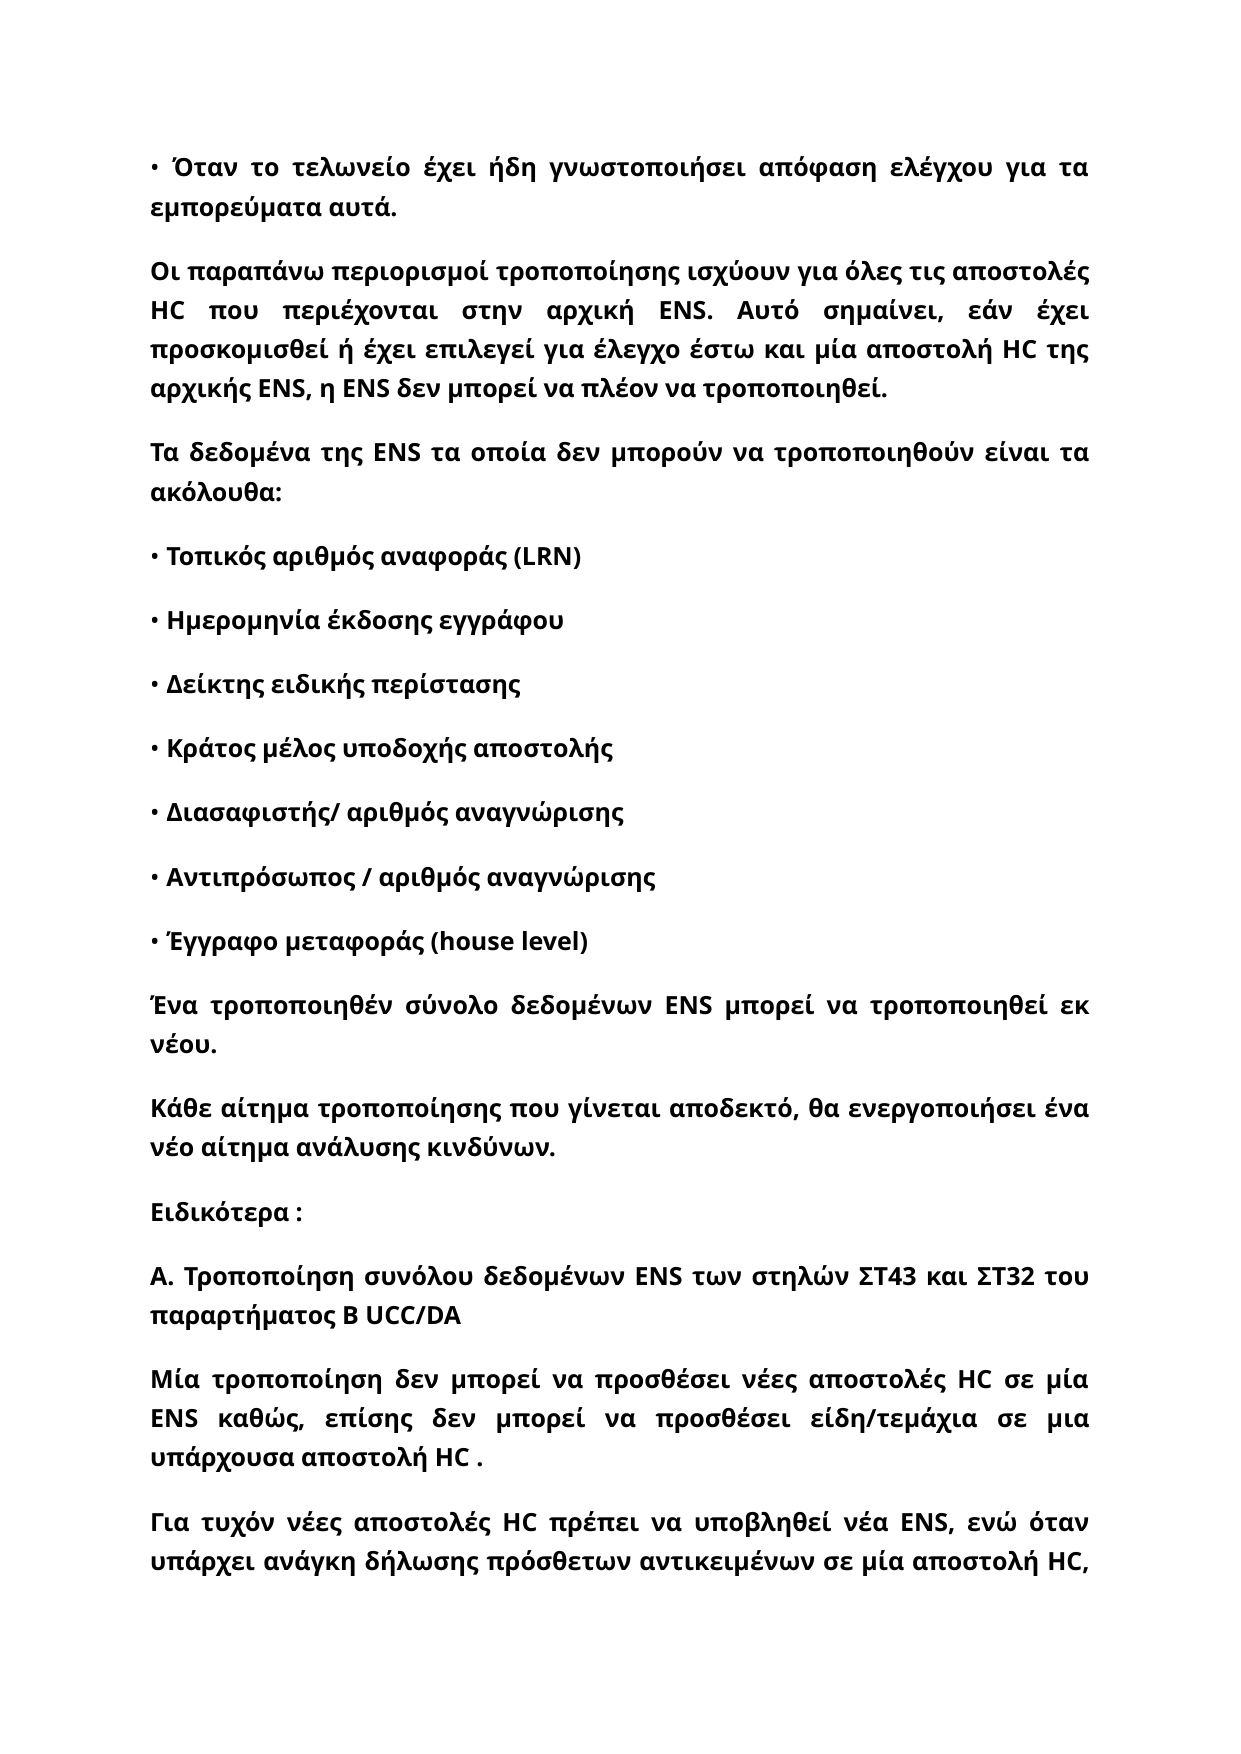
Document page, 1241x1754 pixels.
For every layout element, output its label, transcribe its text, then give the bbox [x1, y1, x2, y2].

text A. Τροποποίηση συνόλου δεδομένων ENS των στηλών ΣΤ43 και ΣΤ32 του παραρτήματος Β UCC/DA [150, 1258, 1090, 1332]
text Για τυχόν νέες αποστολές HC πρέπει να υποβληθεί νέα ENS, ενώ όταν υπάρχει ανάγκη δήλωσης πρόσθετων αντικειμένων σε μία αποστολή HC, [150, 1504, 1090, 1577]
text Μία τροποποίηση δεν μπορεί να προσθέσει νέες αποστολές HC σε μία ENS καθώς, επίσης δεν μπορεί να προσθέσει είδη/τεμάχια σε μια υπάρχουσα αποστολή HC . [150, 1362, 1090, 1474]
text • Αντιπρόσωπος / αριθμός αναγνώρισης [150, 859, 1090, 893]
text Οι παραπάνω περιορισμοί τροποποίησης ισχύουν για όλες τις αποστολές HC που περιέχονται στην αρχική ENS. Αυτό σημαίνει, εάν έχει προσκομισθεί ή έχει επιλεγεί για έλεγχο έστω και μία αποστολή HC της αρχικής ENS, η ENS δεν μπορεί να πλέον να τροποποιηθεί. [150, 253, 1090, 405]
text Ένα τροποποιηθέν σύνολο δεδομένων ENS μπορεί να τροποποιηθεί εκ νέου. [150, 987, 1090, 1061]
text Κάθε αίτημα τροποποίησης που γίνεται αποδεκτό, θα ενεργοποιήσει ένα νέο αίτημα ανάλυσης κινδύνων. [150, 1091, 1090, 1164]
text • Τοπικός αριθμός αναφοράς (LRN) [150, 538, 1090, 572]
text Ειδικότερα : [150, 1194, 1090, 1228]
text Τα δεδομένα της ENS τα οποία δεν μπορούν να τροποποιηθούν είναι τα ακόλουθα: [150, 435, 1090, 508]
text • Διασαφιστής/ αριθμός αναγνώρισης [150, 795, 1090, 829]
text • Όταν το τελωνείο έχει ήδη γνωστοποιήσει απόφαση ελέγχου για τα εμπορεύματα αυτά. [150, 150, 1090, 223]
text • Ημερομηνία έκδοσης εγγράφου [150, 602, 1090, 637]
text • Έγγραφο μεταφοράς (house level) [150, 923, 1090, 957]
text • Κράτος μέλος υποδοχής αποστολής [150, 731, 1090, 765]
text • Δείκτης ειδικής περίστασης [150, 667, 1090, 701]
